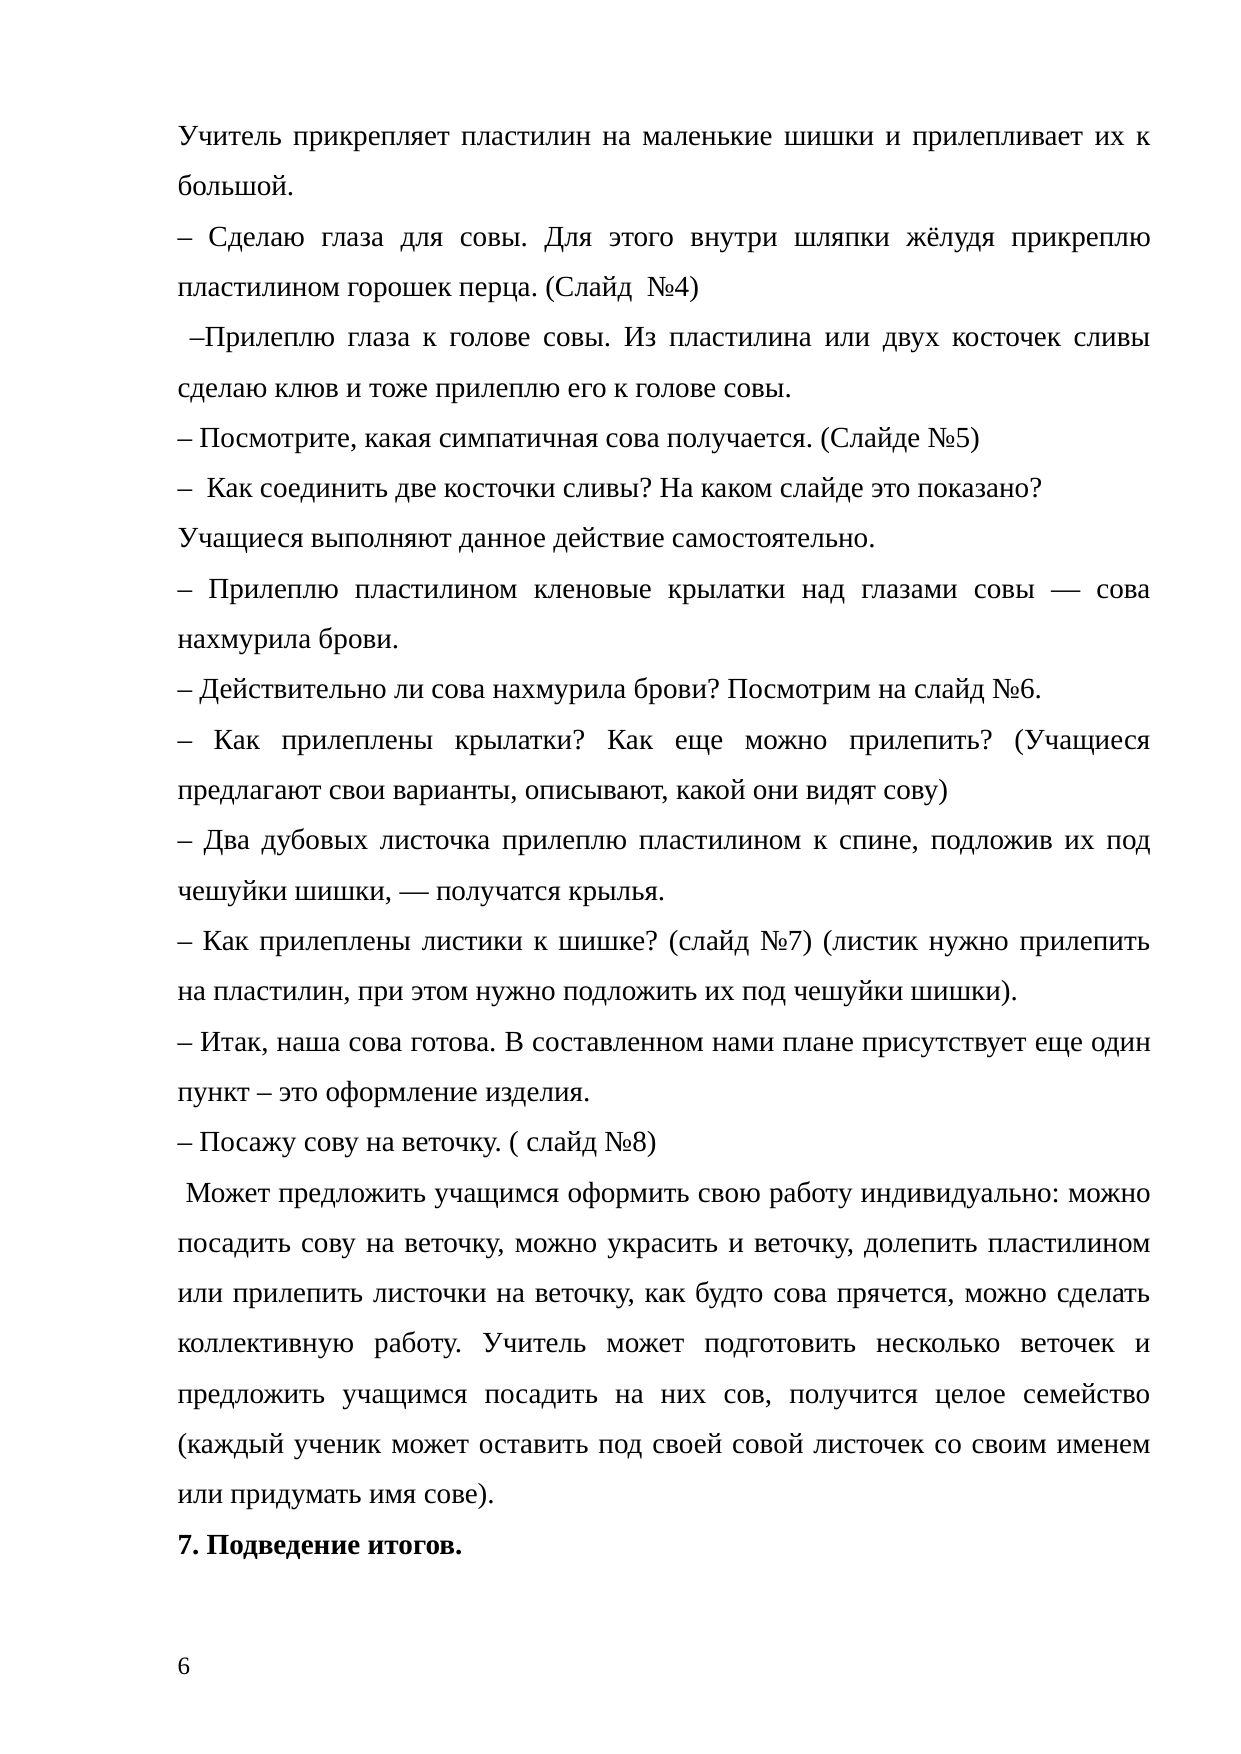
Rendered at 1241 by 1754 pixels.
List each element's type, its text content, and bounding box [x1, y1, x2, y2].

text Учитель прикрепляет пластилин на маленькие шишки и прилепливает их к большой. [177, 118, 1152, 202]
text Учащиеся выполняют данное действие самостоятельно. [177, 521, 1152, 554]
text 7. Подведение итогов. [177, 1527, 1152, 1560]
text – Как прилеплены листики к шишке? (слайд №7) (листик нужно прилепить на пластилин, при этом нужно подложить их под чешуйки шишки). [177, 923, 1152, 1007]
text – Посажу сову на веточку. ( слайд №8) [177, 1124, 1152, 1158]
text – Посмотрите, какая симпатичная сова получается. (Слайде №5) [177, 420, 1152, 453]
text – Прилеплю пластилином кленовые крылатки над глазами совы — сова нахмурила брови. [177, 571, 1152, 655]
text – Итак, наша сова готова. В составленном нами плане присутствует еще один пункт – это оформление изделия. [177, 1024, 1152, 1108]
text – Как прилеплены крылатки? Как еще можно прилепить? (Учащиеся предлагают свои варианты, описывают, какой они видят сову) [177, 722, 1152, 806]
text – Как соединить две косточки сливы? На каком слайде это показано? [177, 470, 1152, 504]
text –Прилеплю глаза к голове совы. Из пластилина или двух косточек сливы сделаю клюв и тоже прилеплю его к голове совы. [177, 319, 1152, 403]
text Может предложить учащимся оформить свою работу индивидуально: можно посадить сову на веточку, можно украсить и веточку, долепить пластилином или прилепить листочки на веточку, как будто сова прячется, можно сделать коллективную работу. Учитель может подготовить несколько веточек и предложить учащимся посадить на них сов, получится целое семейство (каждый ученик может оставить под своей совой листочек со своим именем или придумать имя сове). [177, 1175, 1152, 1510]
text – Сделаю глаза для совы. Для этого внутри шляпки жёлудя прикреплю пластилином горошек перца. (Слайд №4) [177, 219, 1152, 303]
text – Действительно ли сова нахмурила брови? Посмотрим на слайд №6. [177, 672, 1152, 705]
text – Два дубовых листочка прилеплю пластилином к спине, подложив их под чешуйки шишки, — получатся крылья. [177, 822, 1152, 906]
